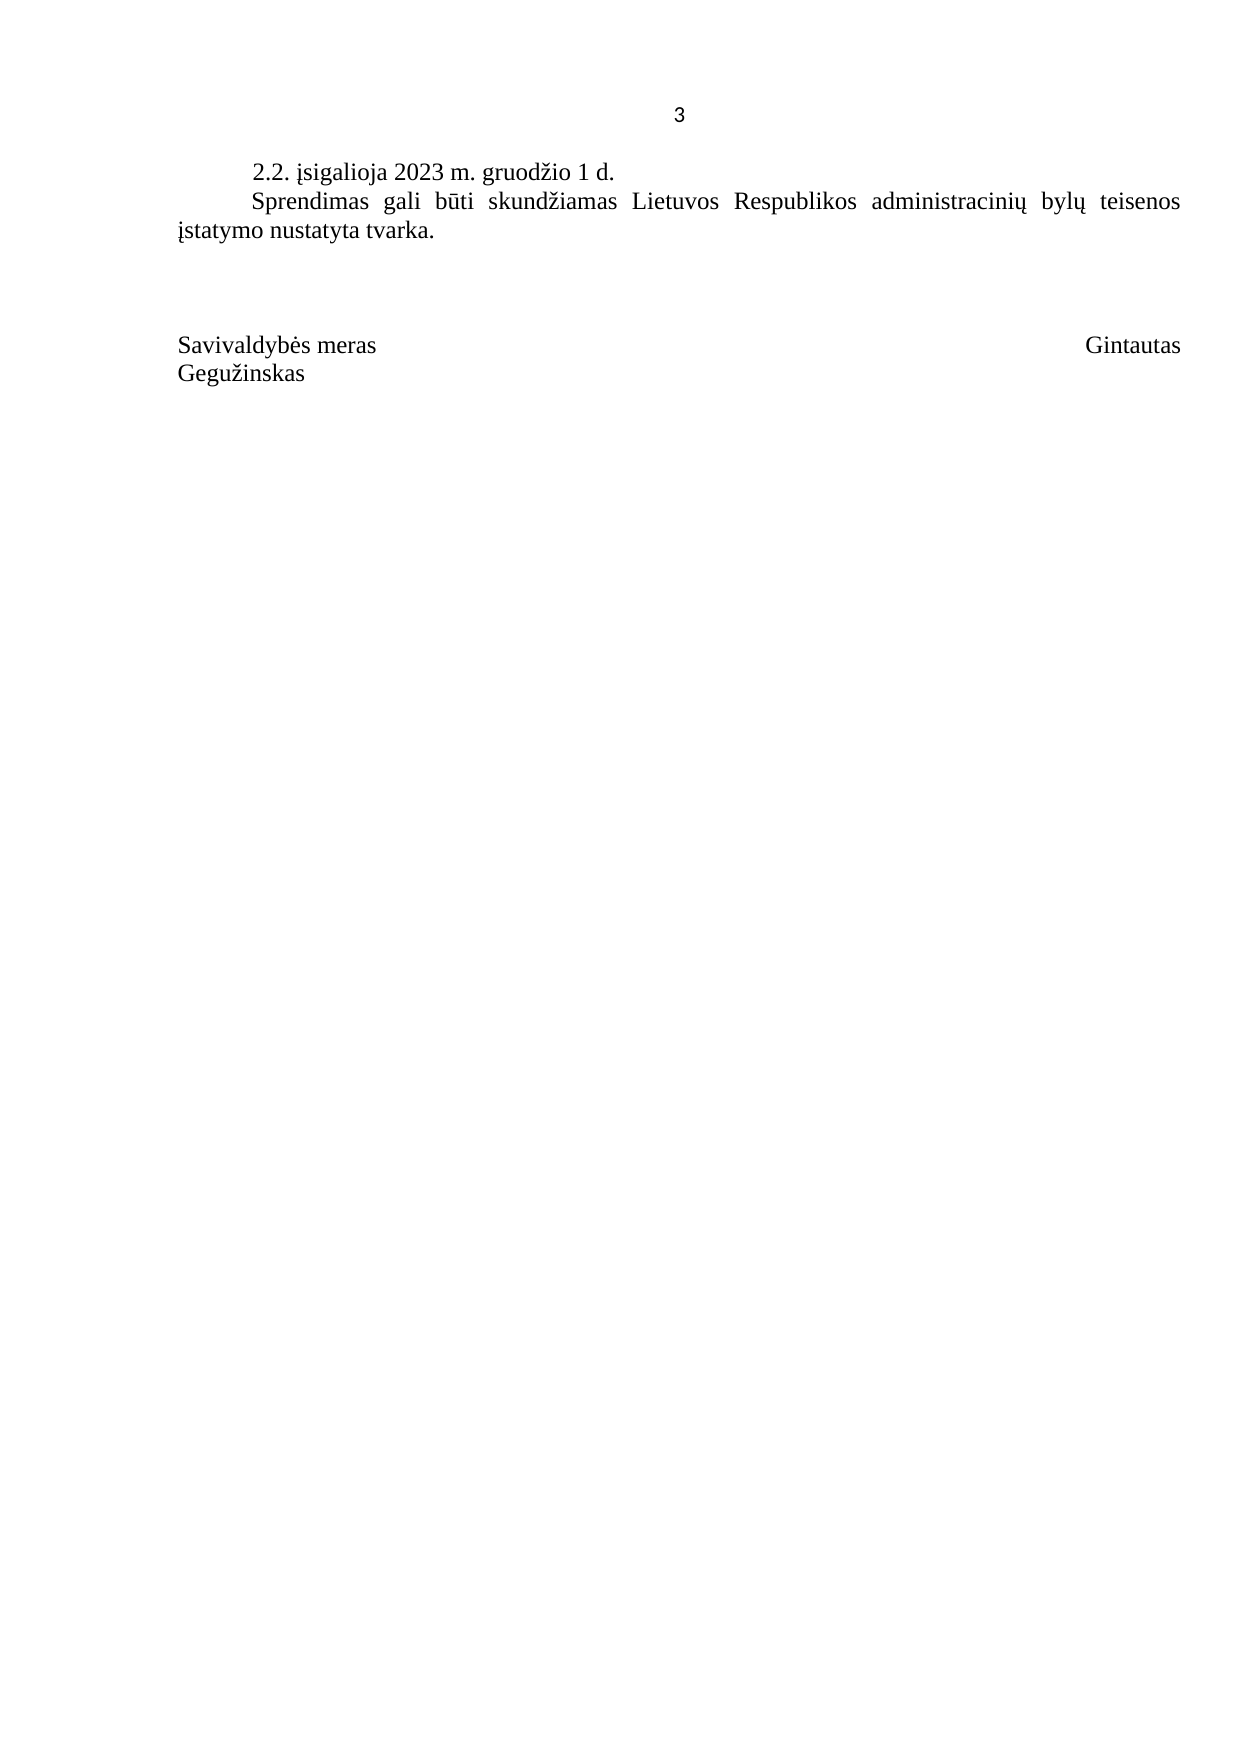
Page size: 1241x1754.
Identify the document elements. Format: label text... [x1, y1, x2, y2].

text Savivaldybės meras Gintautas Gegužinskas [177, 330, 1181, 387]
text Sprendimas gali būti skundžiamas Lietuvos Respublikos administracinių bylų teisenos įstatymo nustatyta tvarka. [177, 186, 1181, 243]
text 2.2. įsigalioja 2023 m. gruodžio 1 d. [252, 157, 1181, 186]
